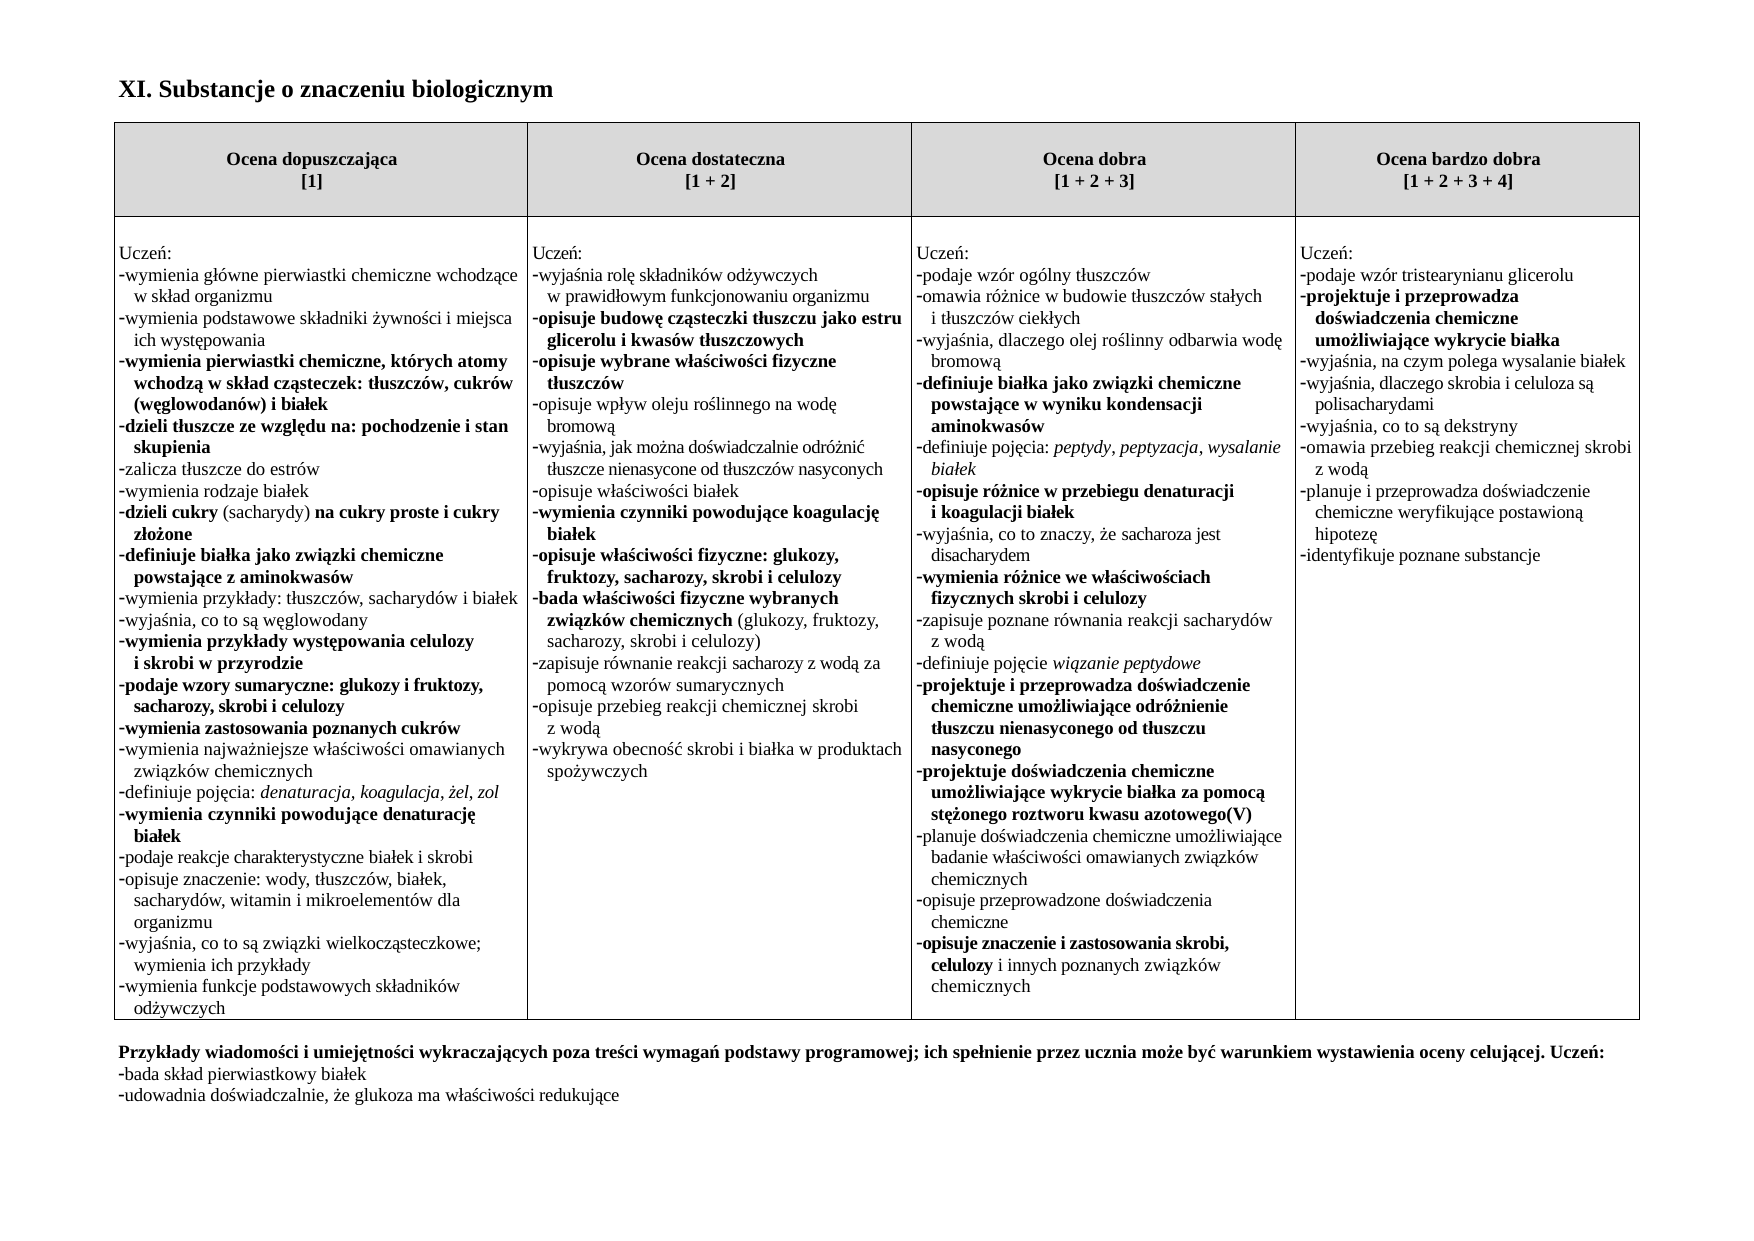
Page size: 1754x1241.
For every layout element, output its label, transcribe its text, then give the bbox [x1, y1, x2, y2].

table_header Ocena dopuszczająca [1] [115, 123, 527, 216]
list bada skład pierwiastkowy białek [118, 1063, 1636, 1084]
table_cell Uczeń: wyjaśnia rolę składników odżywczych w prawidłowym funkcjonowaniu organizmu opisuje budowę cząsteczki tłuszczu jako estru glicerolu i kwasów tłuszczowych opisuje wybrane właściwości fizyczne tłuszczów opisuje wpływ oleju roślinnego na wodę bromową wyjaśnia, jak można doświadczalnie odróżnić tłuszcze nienasycone od tłuszczów nasyconych opisuje właściwości białek wymienia czynniki powodujące koagulację białek opisuje właściwości fizyczne: glukozy, fruktozy, sacharozy, skrobi i celulozy bada właściwości fizyczne wybranych związków chemicznych (glukozy, fruktozy, sacharozy, skrobi i celulozy) zapisuje równanie reakcji sacharozy z wodą za pomocą wzorów sumarycznych opisuje przebieg reakcji chemicznej skrobi z wodą wykrywa obecność skrobi i białka w produktach spożywczych [528, 217, 911, 1018]
table_header Ocena bardzo dobra [1 + 2 + 3 + 4] [1296, 123, 1639, 216]
table_header Ocena dobra [1 + 2 + 3] [912, 123, 1295, 216]
text Przykłady wiadomości i umiejętności wykraczających poza treści wymagań podstawy programowej; ich spełnienie przez ucznia może być warunkiem wystawienia oceny celującej. Uczeń: [118, 1041, 1636, 1063]
text XI. Substancje o znaczeniu biologicznym [118, 74, 1636, 102]
table_cell Uczeń: wymienia główne pierwiastki chemiczne wchodzące w skład organizmu wymienia podstawowe składniki żywności i miejsca ich występowania wymienia pierwiastki chemiczne, których atomy wchodzą w skład cząsteczek: tłuszczów, cukrów (węglowodanów) i białek dzieli tłuszcze ze względu na: pochodzenie i stan skupienia zalicza tłuszcze do estrów wymienia rodzaje białek dzieli cukry (sacharydy) na cukry proste i cukry złożone definiuje białka jako związki chemiczne powstające z aminokwasów wymienia przykłady: tłuszczów, sacharydów i białek wyjaśnia, co to są węglowodany wymienia przykłady występowania celulozy i skrobi w przyrodzie podaje wzory sumaryczne: glukozy i fruktozy, sacharozy, skrobi i celulozy wymienia zastosowania poznanych cukrów wymienia najważniejsze właściwości omawianych związków chemicznych definiuje pojęcia: denaturacja, koagulacja, żel, zol wymienia czynniki powodujące denaturację białek podaje reakcje charakterystyczne białek i skrobi opisuje znaczenie: wody, tłuszczów, białek, sacharydów, witamin i mikroelementów dla organizmu wyjaśnia, co to są związki wielkocząsteczkowe; wymienia ich przykłady wymienia funkcje podstawowych składników odżywczych [115, 217, 527, 1018]
list udowadnia doświadczalnie, że glukoza ma właściwości redukujące [118, 1084, 1636, 1106]
table_cell Uczeń: podaje wzór ogólny tłuszczów omawia różnice w budowie tłuszczów stałych i tłuszczów ciekłych wyjaśnia, dlaczego olej roślinny odbarwia wodę bromową definiuje białka jako związki chemiczne powstające w wyniku kondensacji aminokwasów definiuje pojęcia: peptydy, peptyzacja, wysalanie białek opisuje różnice w przebiegu denaturacji i koagulacji białek wyjaśnia, co to znaczy, że sacharoza jest disacharydem wymienia różnice we właściwościach fizycznych skrobi i celulozy zapisuje poznane równania reakcji sacharydów z wodą definiuje pojęcie wiązanie peptydowe projektuje i przeprowadza doświadczenie chemiczne umożliwiające odróżnienie tłuszczu nienasyconego od tłuszczu nasyconego projektuje doświadczenia chemiczne umożliwiające wykrycie białka za pomocą stężonego roztworu kwasu azotowego(V) planuje doświadczenia chemiczne umożliwiające badanie właściwości omawianych związków chemicznych opisuje przeprowadzone doświadczenia chemiczne opisuje znaczenie i zastosowania skrobi, celulozy i innych poznanych związków chemicznych [912, 217, 1295, 1018]
table_cell Uczeń: podaje wzór tristearynianu glicerolu projektuje i przeprowadza doświadczenia chemiczne umożliwiające wykrycie białka wyjaśnia, na czym polega wysalanie białek wyjaśnia, dlaczego skrobia i celuloza są polisacharydami wyjaśnia, co to są dekstryny omawia przebieg reakcji chemicznej skrobi z wodą planuje i przeprowadza doświadczenie chemiczne weryfikujące postawioną hipotezę identyfikuje poznane substancje [1296, 217, 1639, 1018]
table_header Ocena dostateczna [1 + 2] [528, 123, 911, 216]
